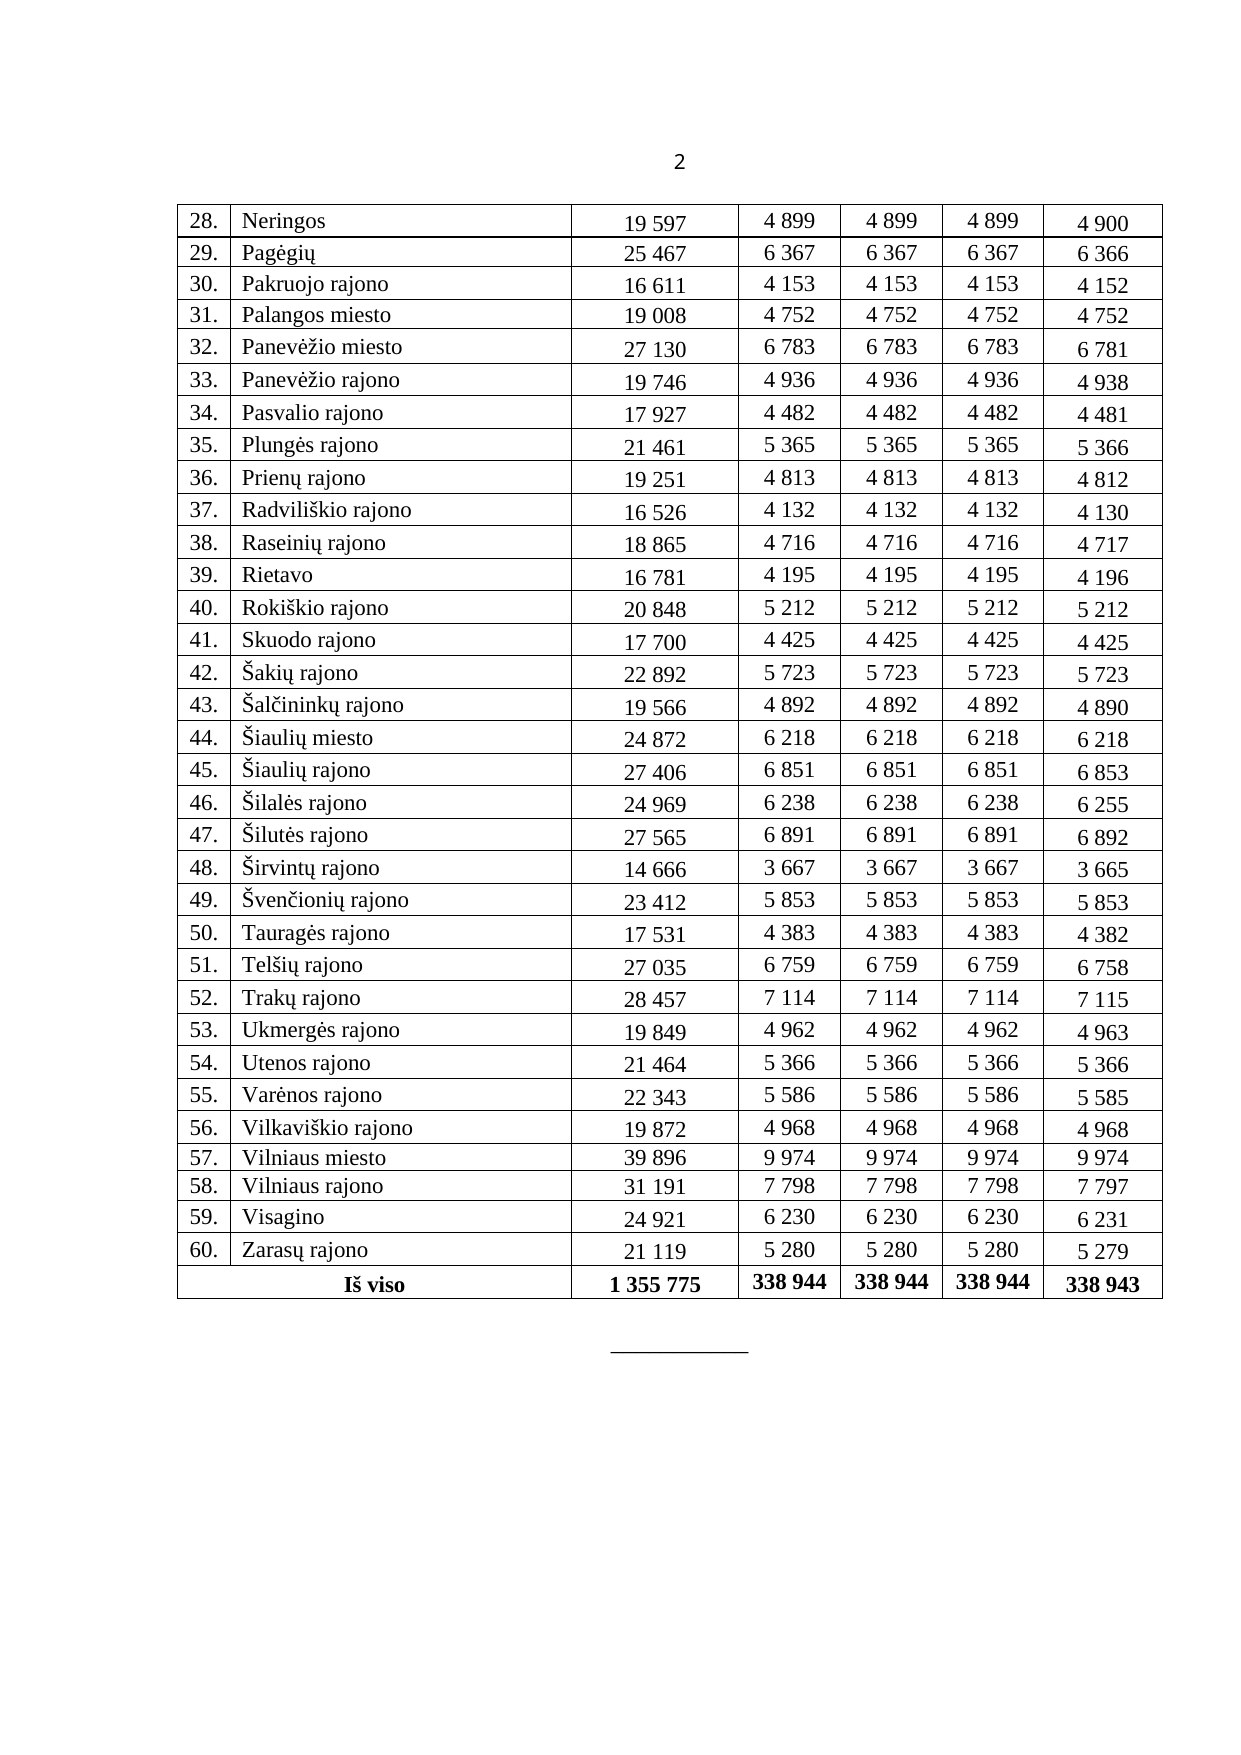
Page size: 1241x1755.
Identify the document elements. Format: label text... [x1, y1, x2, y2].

table_cell Utenos rajono [231, 1046, 571, 1078]
table_cell Plungės rajono [231, 429, 571, 460]
table_cell 6 238 [739, 786, 840, 818]
table_cell 16 781 [572, 559, 738, 590]
table_cell 27 035 [572, 949, 738, 980]
table_cell 17 927 [572, 396, 738, 428]
table_cell 41. [178, 624, 230, 655]
table_cell 22 343 [572, 1079, 738, 1110]
table_cell 6 891 [739, 819, 840, 850]
table_cell Radviliškio rajono [231, 494, 571, 525]
table_cell 5 723 [841, 656, 942, 688]
table_cell 51. [178, 949, 230, 980]
table_cell Šiaulių miesto [231, 721, 571, 753]
table_cell 6 218 [943, 721, 1043, 753]
table_cell Varėnos rajono [231, 1079, 571, 1110]
table_cell 4 752 [943, 300, 1043, 328]
table_cell 5 365 [943, 429, 1043, 460]
table_cell 27 565 [572, 819, 738, 850]
table_cell 4 812 [1044, 461, 1162, 493]
table_cell 338 944 [739, 1266, 840, 1297]
table_cell 42. [178, 656, 230, 688]
table_cell 6 230 [841, 1201, 942, 1232]
table_cell 4 936 [841, 364, 942, 395]
table_cell Pasvalio rajono [231, 396, 571, 428]
table_cell 4 716 [943, 526, 1043, 558]
table_cell 4 382 [1044, 916, 1162, 948]
table_cell 6 851 [943, 754, 1043, 785]
table_cell Raseinių rajono [231, 526, 571, 558]
table_cell 17 700 [572, 624, 738, 655]
table_cell 7 798 [943, 1171, 1043, 1200]
table_cell 5 212 [739, 591, 840, 623]
table_cell 4 963 [1044, 1014, 1162, 1045]
table_cell 7 114 [739, 981, 840, 1013]
table_cell 4 938 [1044, 364, 1162, 395]
table_cell 57. [178, 1144, 230, 1170]
table_cell Telšių rajono [231, 949, 571, 980]
table_cell 38. [178, 526, 230, 558]
table_cell Rokiškio rajono [231, 591, 571, 623]
table_cell 5 853 [739, 884, 840, 915]
table_cell 5 723 [1044, 656, 1162, 688]
table_cell 5 366 [841, 1046, 942, 1078]
table_cell Vilniaus miesto [231, 1144, 571, 1170]
table_cell 4 813 [841, 461, 942, 493]
table_cell 4 890 [1044, 689, 1162, 720]
table_cell 44. [178, 721, 230, 753]
table_cell Palangos miesto [231, 300, 571, 328]
table_cell 5 586 [943, 1079, 1043, 1110]
table_cell 4 936 [943, 364, 1043, 395]
table_cell 45. [178, 754, 230, 785]
table_cell 24 872 [572, 721, 738, 753]
table_cell 6 367 [841, 238, 942, 266]
table_cell 6 783 [943, 329, 1043, 363]
table_cell 31. [178, 300, 230, 328]
table_cell Skuodo rajono [231, 624, 571, 655]
table_cell Tauragės rajono [231, 916, 571, 948]
table_cell Panevėžio miesto [231, 329, 571, 363]
table_cell 6 851 [739, 754, 840, 785]
table_cell 5 280 [841, 1233, 942, 1265]
table_cell 4 153 [943, 267, 1043, 298]
table_cell 6 759 [841, 949, 942, 980]
table_cell 4 962 [739, 1014, 840, 1045]
table_cell Širvintų rajono [231, 851, 571, 883]
table_cell 7 114 [943, 981, 1043, 1013]
table_cell 6 367 [739, 238, 840, 266]
table_cell 25 467 [572, 238, 738, 266]
table_cell Trakų rajono [231, 981, 571, 1013]
table_cell 4 132 [841, 494, 942, 525]
table_cell 6 218 [1044, 721, 1162, 753]
table_cell 58. [178, 1171, 230, 1200]
table_cell 4 153 [739, 267, 840, 298]
table_cell 6 231 [1044, 1201, 1162, 1232]
table_cell 5 366 [739, 1046, 840, 1078]
table_cell Pagėgių [231, 238, 571, 266]
table_cell 56. [178, 1111, 230, 1143]
table_cell 4 962 [943, 1014, 1043, 1045]
table_cell Šalčininkų rajono [231, 689, 571, 720]
table_cell Šilutės rajono [231, 819, 571, 850]
table_cell Ukmergės rajono [231, 1014, 571, 1045]
table_cell 4 892 [943, 689, 1043, 720]
table_cell 5 853 [1044, 884, 1162, 915]
table_cell 4 132 [943, 494, 1043, 525]
table_cell 6 853 [1044, 754, 1162, 785]
table_cell 19 251 [572, 461, 738, 493]
table_cell 19 746 [572, 364, 738, 395]
table_cell 4 195 [841, 559, 942, 590]
table_cell 16 526 [572, 494, 738, 525]
table_cell 4 383 [841, 916, 942, 948]
table_cell Šilalės rajono [231, 786, 571, 818]
table_cell 48. [178, 851, 230, 883]
table_cell 7 115 [1044, 981, 1162, 1013]
table_cell 5 586 [841, 1079, 942, 1110]
table_cell 20 848 [572, 591, 738, 623]
table_cell 338 944 [943, 1266, 1043, 1297]
table_cell 19 008 [572, 300, 738, 328]
table_cell 28 457 [572, 981, 738, 1013]
table_cell 6 759 [943, 949, 1043, 980]
table_cell Pakruojo rajono [231, 267, 571, 298]
table_cell Prienų rajono [231, 461, 571, 493]
table_cell 6 230 [739, 1201, 840, 1232]
table_cell 24 969 [572, 786, 738, 818]
table_cell 4 752 [739, 300, 840, 328]
table_cell 4 383 [739, 916, 840, 948]
table_cell Rietavo [231, 559, 571, 590]
table_cell 5 366 [1044, 1046, 1162, 1078]
table_cell 4 481 [1044, 396, 1162, 428]
table_cell Panevėžio rajono [231, 364, 571, 395]
table_cell 22 892 [572, 656, 738, 688]
table_cell 60. [178, 1233, 230, 1265]
table_cell 19 566 [572, 689, 738, 720]
table_cell 4 153 [841, 267, 942, 298]
table_cell 21 464 [572, 1046, 738, 1078]
table_cell 6 238 [841, 786, 942, 818]
table_cell 9 974 [1044, 1144, 1162, 1170]
table_cell 6 366 [1044, 238, 1162, 266]
table_cell 5 365 [841, 429, 942, 460]
table_cell 14 666 [572, 851, 738, 883]
table_cell 6 783 [739, 329, 840, 363]
table_cell 5 366 [1044, 429, 1162, 460]
table_cell Neringos [231, 205, 571, 236]
table_cell 4 892 [739, 689, 840, 720]
table_cell 39. [178, 559, 230, 590]
table_cell 5 280 [739, 1233, 840, 1265]
table_cell 7 114 [841, 981, 942, 1013]
table_cell 43. [178, 689, 230, 720]
table_cell 4 936 [739, 364, 840, 395]
table_cell 4 425 [739, 624, 840, 655]
table_cell 40. [178, 591, 230, 623]
table_cell 6 230 [943, 1201, 1043, 1232]
table_cell 24 921 [572, 1201, 738, 1232]
table_cell 19 872 [572, 1111, 738, 1143]
table_cell 5 853 [943, 884, 1043, 915]
table_cell 4 968 [739, 1111, 840, 1143]
table_cell Vilkaviškio rajono [231, 1111, 571, 1143]
table_cell 54. [178, 1046, 230, 1078]
table_cell 4 962 [841, 1014, 942, 1045]
table_cell 18 865 [572, 526, 738, 558]
table_cell 4 132 [739, 494, 840, 525]
table_cell 9 974 [943, 1144, 1043, 1170]
table_cell Visagino [231, 1201, 571, 1232]
table_cell 3 667 [841, 851, 942, 883]
table_cell 49. [178, 884, 230, 915]
table_cell 338 943 [1044, 1266, 1162, 1297]
table_cell 7 798 [841, 1171, 942, 1200]
table_cell 5 280 [943, 1233, 1043, 1265]
table_cell 21 461 [572, 429, 738, 460]
table_cell 4 130 [1044, 494, 1162, 525]
table_cell 4 425 [1044, 624, 1162, 655]
table_cell 4 383 [943, 916, 1043, 948]
table_cell 27 130 [572, 329, 738, 363]
table_cell 30. [178, 267, 230, 298]
table_cell 16 611 [572, 267, 738, 298]
table_cell 32. [178, 329, 230, 363]
table_cell 4 195 [739, 559, 840, 590]
table_cell Iš viso [178, 1266, 571, 1297]
table_cell 4 425 [841, 624, 942, 655]
table_cell 5 366 [943, 1046, 1043, 1078]
table_cell 4 813 [943, 461, 1043, 493]
table_cell 5 723 [943, 656, 1043, 688]
table_cell 6 851 [841, 754, 942, 785]
table_cell 6 218 [739, 721, 840, 753]
table_cell 4 900 [1044, 205, 1162, 236]
table_cell 6 759 [739, 949, 840, 980]
table_cell 31 191 [572, 1171, 738, 1200]
table_cell 6 891 [841, 819, 942, 850]
table_cell 4 892 [841, 689, 942, 720]
table_cell 34. [178, 396, 230, 428]
table_cell 4 716 [841, 526, 942, 558]
table_cell 6 255 [1044, 786, 1162, 818]
table_cell 3 665 [1044, 851, 1162, 883]
table_cell 6 781 [1044, 329, 1162, 363]
table_cell Vilniaus rajono [231, 1171, 571, 1200]
table_cell 36. [178, 461, 230, 493]
table_cell 59. [178, 1201, 230, 1232]
table_cell 4 425 [943, 624, 1043, 655]
table_cell 4 717 [1044, 526, 1162, 558]
table_cell 338 944 [841, 1266, 942, 1297]
table_cell 7 798 [739, 1171, 840, 1200]
table_cell 6 367 [943, 238, 1043, 266]
table_cell 6 238 [943, 786, 1043, 818]
table_cell 27 406 [572, 754, 738, 785]
table_cell 29. [178, 238, 230, 266]
table_cell 4 899 [841, 205, 942, 236]
table_cell 5 853 [841, 884, 942, 915]
table_cell Šiaulių rajono [231, 754, 571, 785]
table_cell 4 482 [841, 396, 942, 428]
table_cell 39 896 [572, 1144, 738, 1170]
table_cell 19 597 [572, 205, 738, 236]
table_cell 5 212 [841, 591, 942, 623]
table_cell 4 813 [739, 461, 840, 493]
table_cell Zarasų rajono [231, 1233, 571, 1265]
table_cell 4 752 [841, 300, 942, 328]
table_cell 37. [178, 494, 230, 525]
table_cell 28. [178, 205, 230, 236]
table_cell 4 152 [1044, 267, 1162, 298]
table_cell 5 586 [739, 1079, 840, 1110]
table_cell 6 892 [1044, 819, 1162, 850]
table_cell 6 783 [841, 329, 942, 363]
table_cell 47. [178, 819, 230, 850]
table_cell 4 195 [943, 559, 1043, 590]
table_cell 3 667 [739, 851, 840, 883]
table_cell 9 974 [841, 1144, 942, 1170]
table_cell 21 119 [572, 1233, 738, 1265]
table_cell 5 212 [943, 591, 1043, 623]
table_cell 4 899 [943, 205, 1043, 236]
table_cell 6 891 [943, 819, 1043, 850]
text ___________ [177, 1327, 1182, 1356]
table_cell 33. [178, 364, 230, 395]
table_cell 23 412 [572, 884, 738, 915]
table_cell 19 849 [572, 1014, 738, 1045]
table_cell 50. [178, 916, 230, 948]
table_cell 6 218 [841, 721, 942, 753]
table_cell 5 212 [1044, 591, 1162, 623]
table_cell 4 482 [739, 396, 840, 428]
table_cell 4 968 [1044, 1111, 1162, 1143]
table_cell 4 752 [1044, 300, 1162, 328]
table_cell 52. [178, 981, 230, 1013]
table_cell Šakių rajono [231, 656, 571, 688]
table_cell 1 355 775 [572, 1266, 738, 1297]
table_cell 4 196 [1044, 559, 1162, 590]
table_cell 5 585 [1044, 1079, 1162, 1110]
table_cell 4 716 [739, 526, 840, 558]
table_cell 55. [178, 1079, 230, 1110]
table_cell 53. [178, 1014, 230, 1045]
table_cell 5 365 [739, 429, 840, 460]
table_cell 4 968 [943, 1111, 1043, 1143]
table_cell 5 279 [1044, 1233, 1162, 1265]
table_cell 4 482 [943, 396, 1043, 428]
table_cell 9 974 [739, 1144, 840, 1170]
table_cell 3 667 [943, 851, 1043, 883]
table_cell 4 899 [739, 205, 840, 236]
table_cell 17 531 [572, 916, 738, 948]
table_cell 4 968 [841, 1111, 942, 1143]
table_cell Švenčionių rajono [231, 884, 571, 915]
table_cell 46. [178, 786, 230, 818]
table_cell 6 758 [1044, 949, 1162, 980]
table_cell 5 723 [739, 656, 840, 688]
table_cell 7 797 [1044, 1171, 1162, 1200]
table_cell 35. [178, 429, 230, 460]
